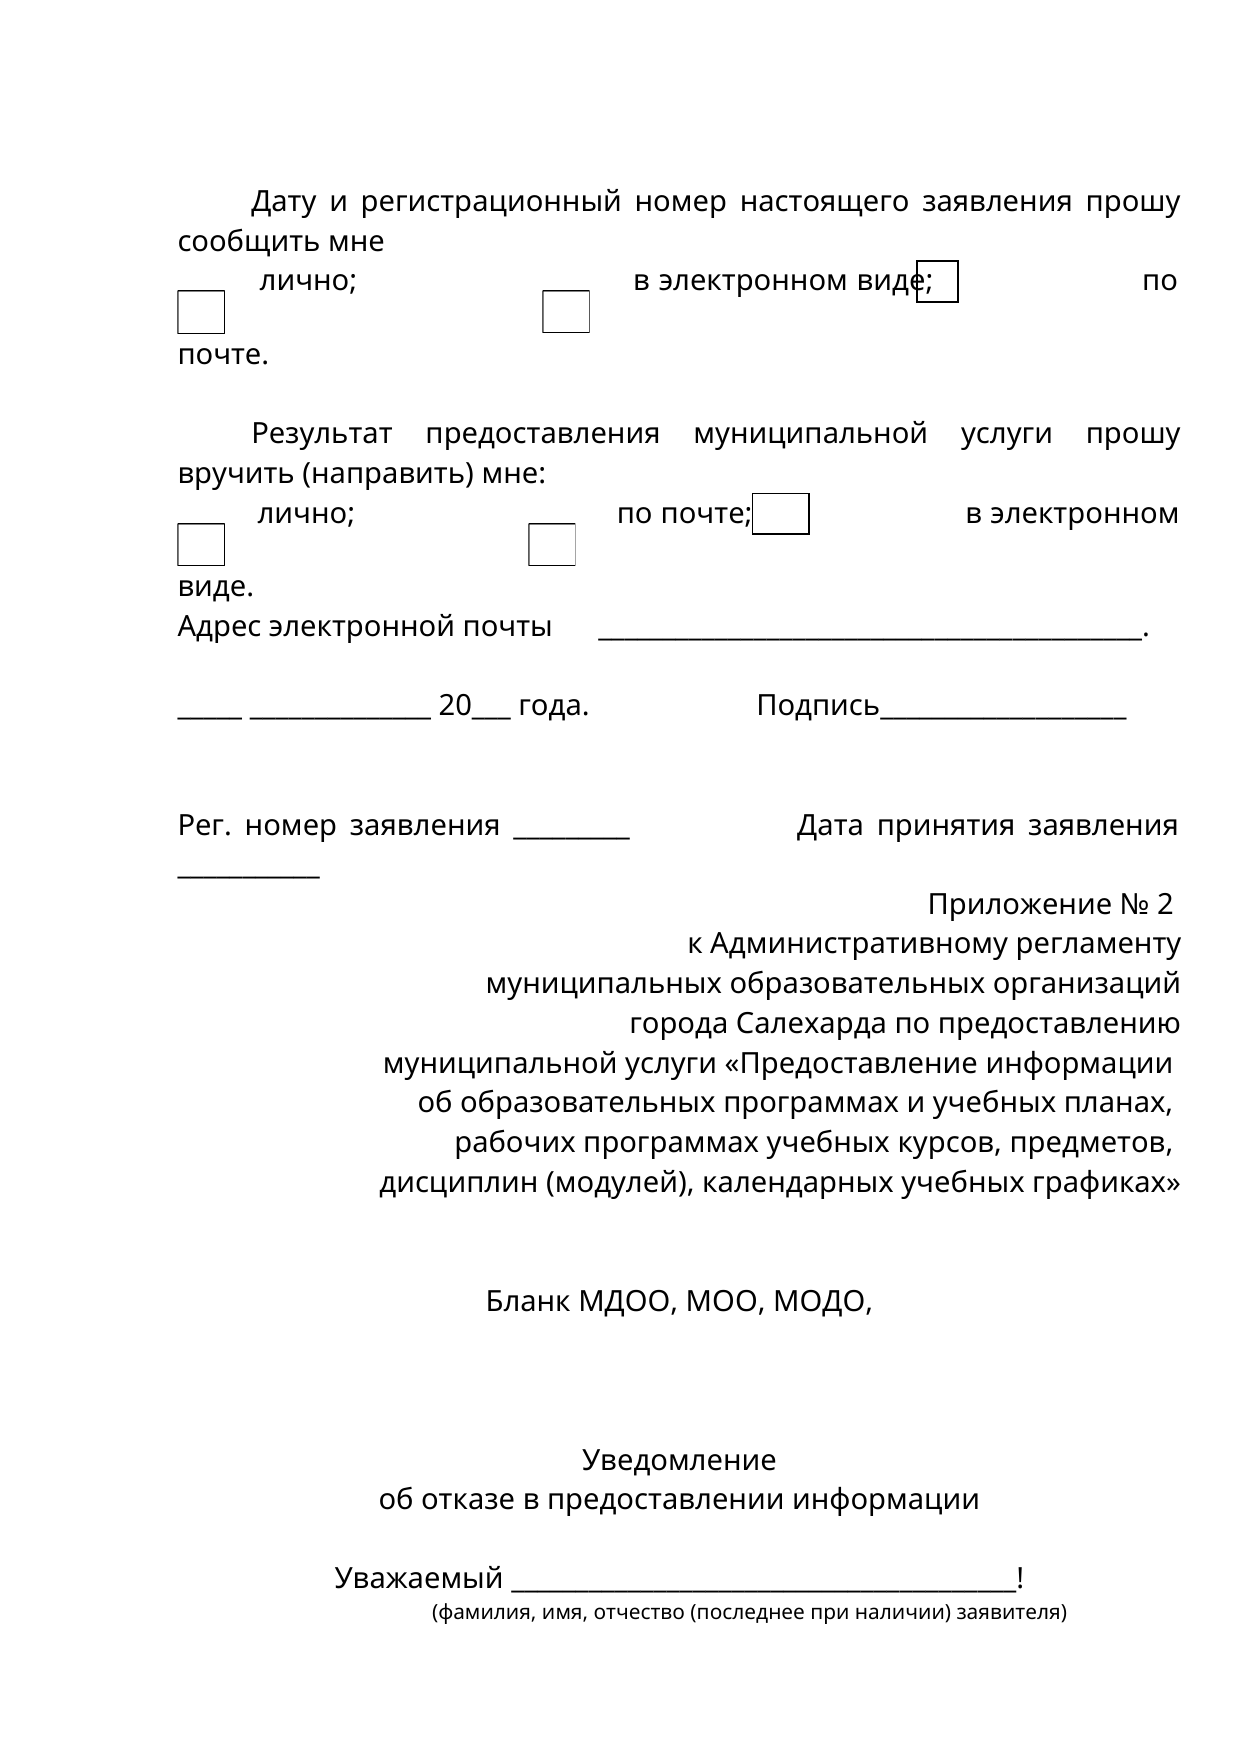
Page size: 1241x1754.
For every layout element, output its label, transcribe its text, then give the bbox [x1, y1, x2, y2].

text дисциплин (модулей), календарных учебных графиках» [177, 1161, 1181, 1201]
text об образовательных программах и учебных планах, [177, 1082, 1181, 1121]
text Адрес электронной почты __________________________________________. [177, 605, 1181, 645]
text Дату и регистрационный номер настоящего заявления прошу сообщить мне [177, 180, 1181, 259]
text города Салехарда по предоставлению [177, 1002, 1181, 1042]
text лично; в электронном виде; по почте. [177, 259, 1181, 373]
text муниципальной услуги «Предоставление информации [177, 1042, 1181, 1082]
text (фамилия, имя, отчество (последнее при наличии) заявителя) [177, 1597, 1181, 1626]
text рабочих программах учебных курсов, предметов, [177, 1121, 1181, 1161]
text Уведомление [177, 1439, 1181, 1478]
text Уважаемый _______________________________________! [177, 1558, 1181, 1597]
text _____ ______________ 20___ года. Подпись___________________ [177, 685, 1181, 724]
text к Административному регламенту [177, 923, 1181, 962]
text Результат предоставления муниципальной услуги прошу вручить (направить) мне: [177, 413, 1181, 492]
text Приложение № 2 [177, 883, 1181, 923]
text лично; по почте; в электронном виде. [177, 492, 1181, 605]
text Рег. номер заявления _________ Дата принятия заявления ___________ [177, 804, 1181, 883]
text муниципальных образовательных организаций [177, 962, 1181, 1002]
text Бланк МДОО, МОО, МОДО, [177, 1280, 1181, 1320]
text об отказе в предоставлении информации [177, 1478, 1181, 1518]
